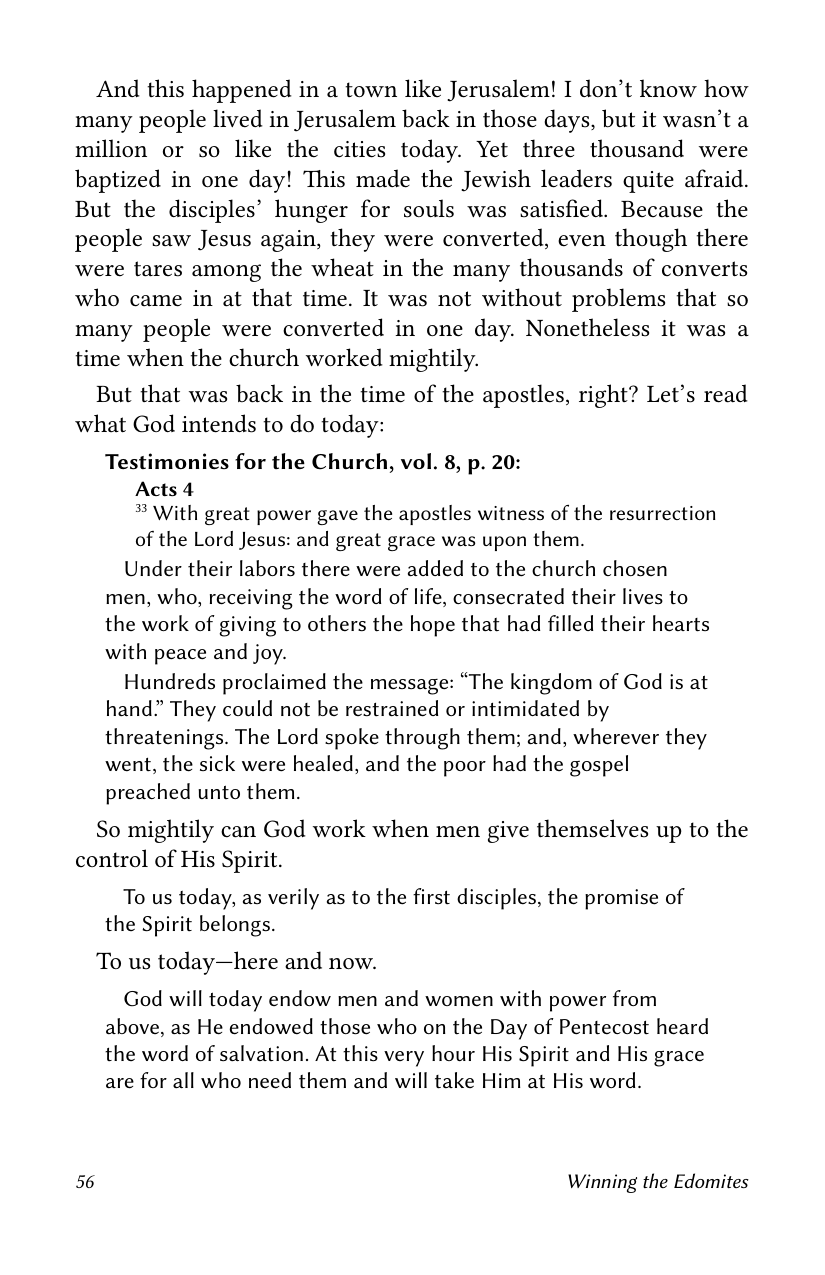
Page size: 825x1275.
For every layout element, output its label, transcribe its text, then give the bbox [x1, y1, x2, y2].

text And this happened in a town like Jerusalem! I don’t know how many people lived in Jerusalem back in those days, but it wasn’t a million or so like the cities today. Yet three thousand were baptized in one day! This made the Jewish leaders quite afraid. But the disciples’ hunger for souls was satisfied. Because the people saw Jesus again, they were converted, even though there were tares among the wheat in the many thousands of converts who came in at that time. It was not without problems that so many people were converted in one day. Nonetheless it was a time when the church worked mightily. [75, 75, 750, 373]
text Testimonies for the Church, vol. 8, p. 20: [105, 449, 750, 475]
text But that was back in the time of the apostles, right? Let’s read what God intends to do today: [75, 380, 750, 438]
text Acts 4 [135, 476, 720, 501]
text God will today endow men and women with power from above, as He endowed those who on the Day of Pentecost heard the word of salvation. At this very hour His Spirit and His grace are for all who need them and will take Him at His word. [105, 986, 720, 1094]
text To us today—here and now. [75, 947, 750, 976]
text 33 With great power gave the apostles witness of the resurrection of the Lord Jesus: and great grace was upon them. [135, 501, 720, 552]
text Hundreds proclaimed the message: “The kingdom of God is at hand.” They could not be restrained or intimidated by threatenings. The Lord spoke through them; and, wherever they went, the sick were healed, and the poor had the gospel preached unto them. [105, 669, 720, 805]
text To us today, as verily as to the first disciples, the promise of the Spirit belongs. [105, 884, 720, 937]
text Under their labors there were added to the church chosen men, who, receiving the word of life, consecrated their lives to the work of giving to others the hope that had filled their hearts with peace and joy. [105, 556, 720, 665]
text So mightily can God work when men give themselves up to the control of His Spirit. [75, 815, 750, 873]
